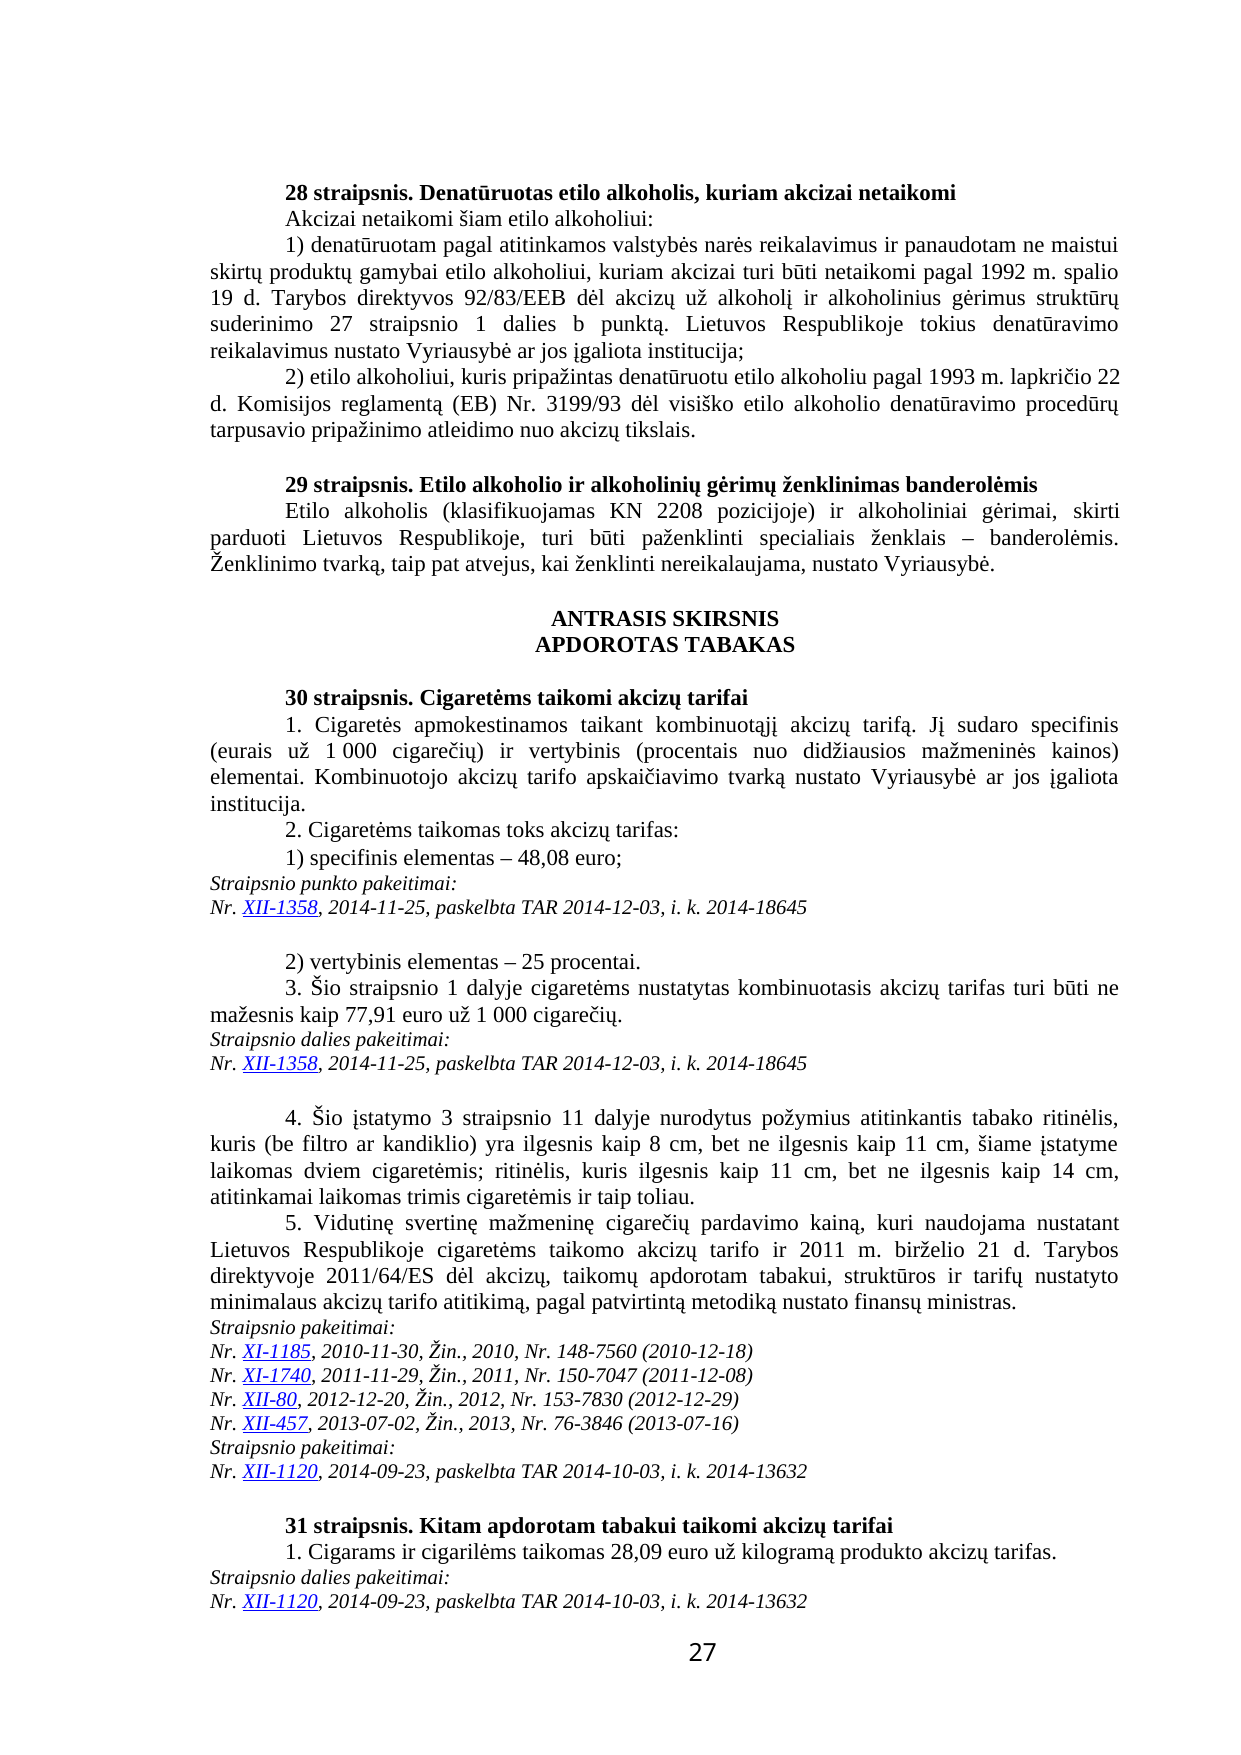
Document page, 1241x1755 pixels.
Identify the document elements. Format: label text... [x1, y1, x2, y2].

text APDOROTAS TABAKAS [210, 632, 1120, 658]
text Straipsnio punkto pakeitimai: [210, 871, 1120, 895]
text Nr. XII-457, 2013-07-02, Žin., 2013, Nr. 76-3846 (2013-07-16) [210, 1411, 1120, 1435]
text ANTRASIS SKIRSNIS [210, 605, 1120, 632]
text 2) etilo alkoholiui, kuris pripažintas denatūruotu etilo alkoholiu pagal 1993 m. lapkričio 22 d. Komisijos reglamentą (EB) Nr. 3199/93 dėl visiško etilo alkoholio denatūravimo procedūrų tarpusavio pripažinimo atleidimo nuo akcizų tikslais. [210, 363, 1120, 442]
text 1) specifinis elementas – 48,08 euro; [210, 842, 1120, 871]
text Etilo alkoholis (klasifikuojamas KN 2208 pozicijoje) ir alkoholiniai gėrimai, skirti parduoti Lietuvos Respublikoje, turi būti paženklinti specialiais ženklais – banderolėmis. Ženklinimo tvarką, taip pat atvejus, kai ženklinti nereikalaujama, nustato Vyriausybė. [210, 497, 1120, 576]
text 3. Šio straipsnio 1 dalyje cigaretėms nustatytas kombinuotasis akcizų tarifas turi būti ne mažesnis kaip 77,91 euro už 1 000 cigarečių. [210, 974, 1120, 1027]
text Straipsnio pakeitimai: [210, 1315, 1120, 1339]
text Straipsnio pakeitimai: [210, 1435, 1120, 1459]
text Nr. XII-1358, 2014-11-25, paskelbta TAR 2014-12-03, i. k. 2014-18645 [210, 1051, 1120, 1075]
text Nr. XI-1185, 2010-11-30, Žin., 2010, Nr. 148-7560 (2010-12-18) [210, 1339, 1120, 1363]
text Nr. XII-1120, 2014-09-23, paskelbta TAR 2014-10-03, i. k. 2014-13632 [210, 1459, 1120, 1483]
text 31 straipsnis. Kitam apdorotam tabakui taikomi akcizų tarifai [210, 1512, 1120, 1538]
text Nr. XII-80, 2012-12-20, Žin., 2012, Nr. 153-7830 (2012-12-29) [210, 1387, 1120, 1411]
text 30 straipsnis. Cigaretėms taikomi akcizų tarifai [210, 684, 1120, 711]
text 29 straipsnis. Etilo alkoholio ir alkoholinių gėrimų ženklinimas banderolėmis [210, 471, 1120, 497]
text 1. Cigaretės apmokestinamos taikant kombinuotąjį akcizų tarifą. Jį sudaro specifinis (eurais už 1 000 cigarečių) ir vertybinis (procentais nuo didžiausios mažmeninės kainos) elementai. Kombinuotojo akcizų tarifo apskaičiavimo tvarką nustato Vyriausybė ar jos įgaliota institucija. [210, 711, 1120, 816]
text 28 straipsnis. Denatūruotas etilo alkoholis, kuriam akcizai netaikomi [210, 179, 1120, 205]
text Nr. XI-1740, 2011-11-29, Žin., 2011, Nr. 150-7047 (2011-12-08) [210, 1363, 1120, 1387]
text 1) denatūruotam pagal atitinkamos valstybės narės reikalavimus ir panaudotam ne maistui skirtų produktų gamybai etilo alkoholiui, kuriam akcizai turi būti netaikomi pagal 1992 m. spalio 19 d. Tarybos direktyvos 92/83/EEB dėl akcizų už alkoholį ir alkoholinius gėrimus struktūrų suderinimo 27 straipsnio 1 dalies b punktą. Lietuvos Respublikoje tokius denatūravimo reikalavimus nustato Vyriausybė ar jos įgaliota institucija; [210, 231, 1120, 363]
text Straipsnio dalies pakeitimai: [210, 1565, 1120, 1589]
text Nr. XII-1358, 2014-11-25, paskelbta TAR 2014-12-03, i. k. 2014-18645 [210, 895, 1120, 919]
text Nr. XII-1120, 2014-09-23, paskelbta TAR 2014-10-03, i. k. 2014-13632 [210, 1589, 1120, 1613]
text 2) vertybinis elementas – 25 procentai. [210, 948, 1120, 974]
text Straipsnio dalies pakeitimai: [210, 1027, 1120, 1051]
text 1. Cigarams ir cigarilėms taikomas 28,09 euro už kilogramą produkto akcizų tarifas. [210, 1538, 1120, 1565]
text Akcizai netaikomi šiam etilo alkoholiui: [210, 205, 1120, 231]
text 2. Cigaretėms taikomas toks akcizų tarifas: [210, 816, 1120, 842]
text 5. Vidutinę svertinę mažmeninę cigarečių pardavimo kainą, kuri naudojama nustatant Lietuvos Respublikoje cigaretėms taikomo akcizų tarifo ir 2011 m. birželio 21 d. Tarybos direktyvoje 2011/64/ES dėl akcizų, taikomų apdorotam tabakui, struktūros ir tarifų nustatyto minimalaus akcizų tarifo atitikimą, pagal patvirtintą metodiką nustato finansų ministras. [210, 1209, 1120, 1315]
text 4. Šio įstatymo 3 straipsnio 11 dalyje nurodytus požymius atitinkantis tabako ritinėlis, kuris (be filtro ar kandiklio) yra ilgesnis kaip 8 cm, bet ne ilgesnis kaip 11 cm, šiame įstatyme laikomas dviem cigaretėmis; ritinėlis, kuris ilgesnis kaip 11 cm, bet ne ilgesnis kaip 14 cm, atitinkamai laikomas trimis cigaretėmis ir taip toliau. [210, 1104, 1120, 1209]
